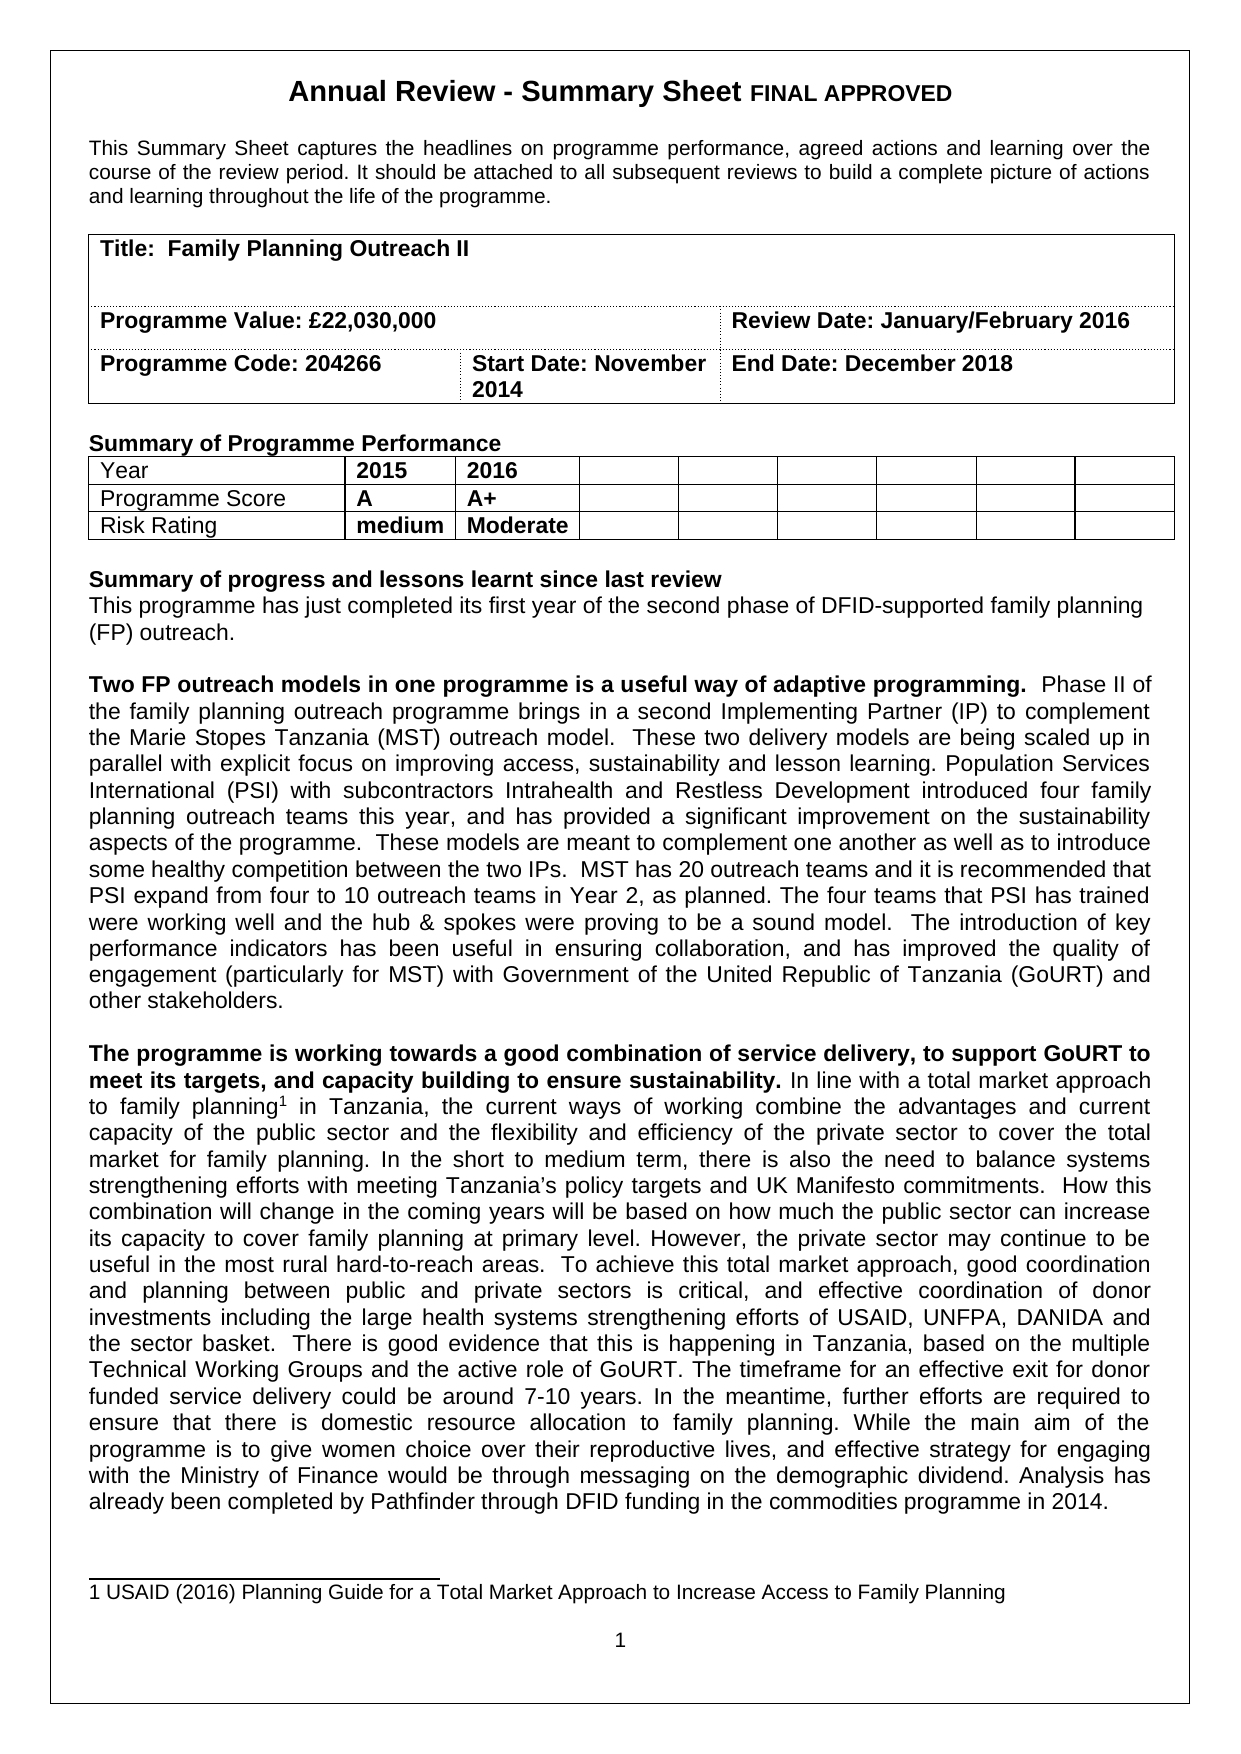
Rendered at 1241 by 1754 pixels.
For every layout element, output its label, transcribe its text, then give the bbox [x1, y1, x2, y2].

table_cell [877, 512, 976, 538]
text This programme has just completed its first year of the second phase of DFID-supported family planning (FP) outreach. [89, 592, 1152, 645]
table_cell Programme Value: £22,030,000 [89, 306, 720, 349]
text This Summary Sheet captures the headlines on programme performance, agreed actions and learning over the course of the review period. It should be attached to all subsequent reviews to build a complete picture of actions and learning throughout the life of the programme. [89, 136, 1152, 208]
table_cell Programme Score [89, 485, 344, 511]
table_cell Moderate [456, 512, 579, 538]
table_cell Risk Rating [89, 512, 344, 538]
table_header [977, 457, 1074, 484]
table_cell [679, 512, 777, 538]
table_header [679, 457, 777, 484]
table_cell medium [346, 512, 455, 538]
table_header [580, 457, 678, 484]
table_cell [580, 512, 678, 538]
table_header Year [89, 457, 344, 484]
table_cell [977, 512, 1074, 538]
table_header [778, 457, 876, 484]
table_header 2015 [346, 457, 455, 484]
table_cell Programme Code: 204266 [89, 349, 461, 402]
table_cell [877, 485, 976, 511]
table_cell End Date: December 2018 [720, 349, 1174, 402]
text Summary of Programme Performance [89, 430, 1152, 456]
text Summary of progress and lessons learnt since last review [89, 566, 1152, 592]
table_header [877, 457, 976, 484]
table_header Title: Family Planning Outreach II [89, 235, 1174, 306]
table_cell Review Date: January/February 2016 [720, 306, 1174, 349]
table_header 2016 [456, 457, 579, 484]
table_cell Start Date: November 2014 [461, 349, 720, 402]
table_cell A+ [456, 485, 579, 511]
table_cell A [346, 485, 455, 511]
table_cell [778, 485, 876, 511]
text Annual Review - Summary Sheet FINAL APPROVED [89, 74, 1152, 107]
text Two FP outreach models in one programme is a useful way of adaptive programming. Phase II of the family planning outreach programme brings in a second Implementing Partner (IP) to complement the Marie Stopes Tanzania (MST) outreach model. These two delivery models are being scaled up in parallel with explicit focus on improving access, sustainability and lesson learning. Population Services International (PSI) with subcontractors Intrahealth and Restless Development introduced four family planning outreach teams this year, and has provided a significant improvement on the sustainability aspects of the programme. These models are meant to complement one another as well as to introduce some healthy competition between the two IPs. MST has 20 outreach teams and it is recommended that PSI expand from four to 10 outreach teams in Year 2, as planned. The four teams that PSI has trained were working well and the hub & spokes were proving to be a sound model. The introduction of key performance indicators has been useful in ensuring collaboration, and has improved the quality of engagement (particularly for MST) with Government of the United Republic of Tanzania (GoURT) and other stakeholders. [89, 671, 1152, 1014]
table_cell [977, 485, 1074, 511]
table_cell [1076, 512, 1174, 538]
table_cell [778, 512, 876, 538]
table_cell [1076, 485, 1174, 511]
table_cell [679, 485, 777, 511]
table_cell [580, 485, 678, 511]
text USAID (2016) Planning Guide for a Total Market Approach to Increase Access to Family Planning [89, 1579, 1152, 1603]
text The programme is working towards a good combination of service delivery, to support GoURT to meet its targets, and capacity building to ensure sustainability. In line with a total market approach to family planning in Tanzania, the current ways of working combine the advantages and current capacity of the public sector and the flexibility and efficiency of the private sector to cover the total market for family planning. In the short to medium term, there is also the need to balance systems strengthening efforts with meeting Tanzania’s policy targets and UK Manifesto commitments. How this combination will change in the coming years will be based on how much the public sector can increase its capacity to cover family planning at primary level. However, the private sector may continue to be useful in the most rural hard-to-reach areas. To achieve this total market approach, good coordination and planning between public and private sectors is critical, and effective coordination of donor investments including the large health systems strengthening efforts of USAID, UNFPA, DANIDA and the sector basket. There is good evidence that this is happening in Tanzania, based on the multiple Technical Working Groups and the active role of GoURT. The timeframe for an effective exit for donor funded service delivery could be around 7-10 years. In the meantime, further efforts are required to ensure that there is domestic resource allocation to family planning. While the main aim of the programme is to give women choice over their reproductive lives, and effective strategy for engaging with the Ministry of Finance would be through messaging on the demographic dividend. Analysis has already been completed by Pathfinder through DFID funding in the commodities programme in 2014. [89, 1040, 1152, 1514]
table_header [1076, 457, 1174, 484]
